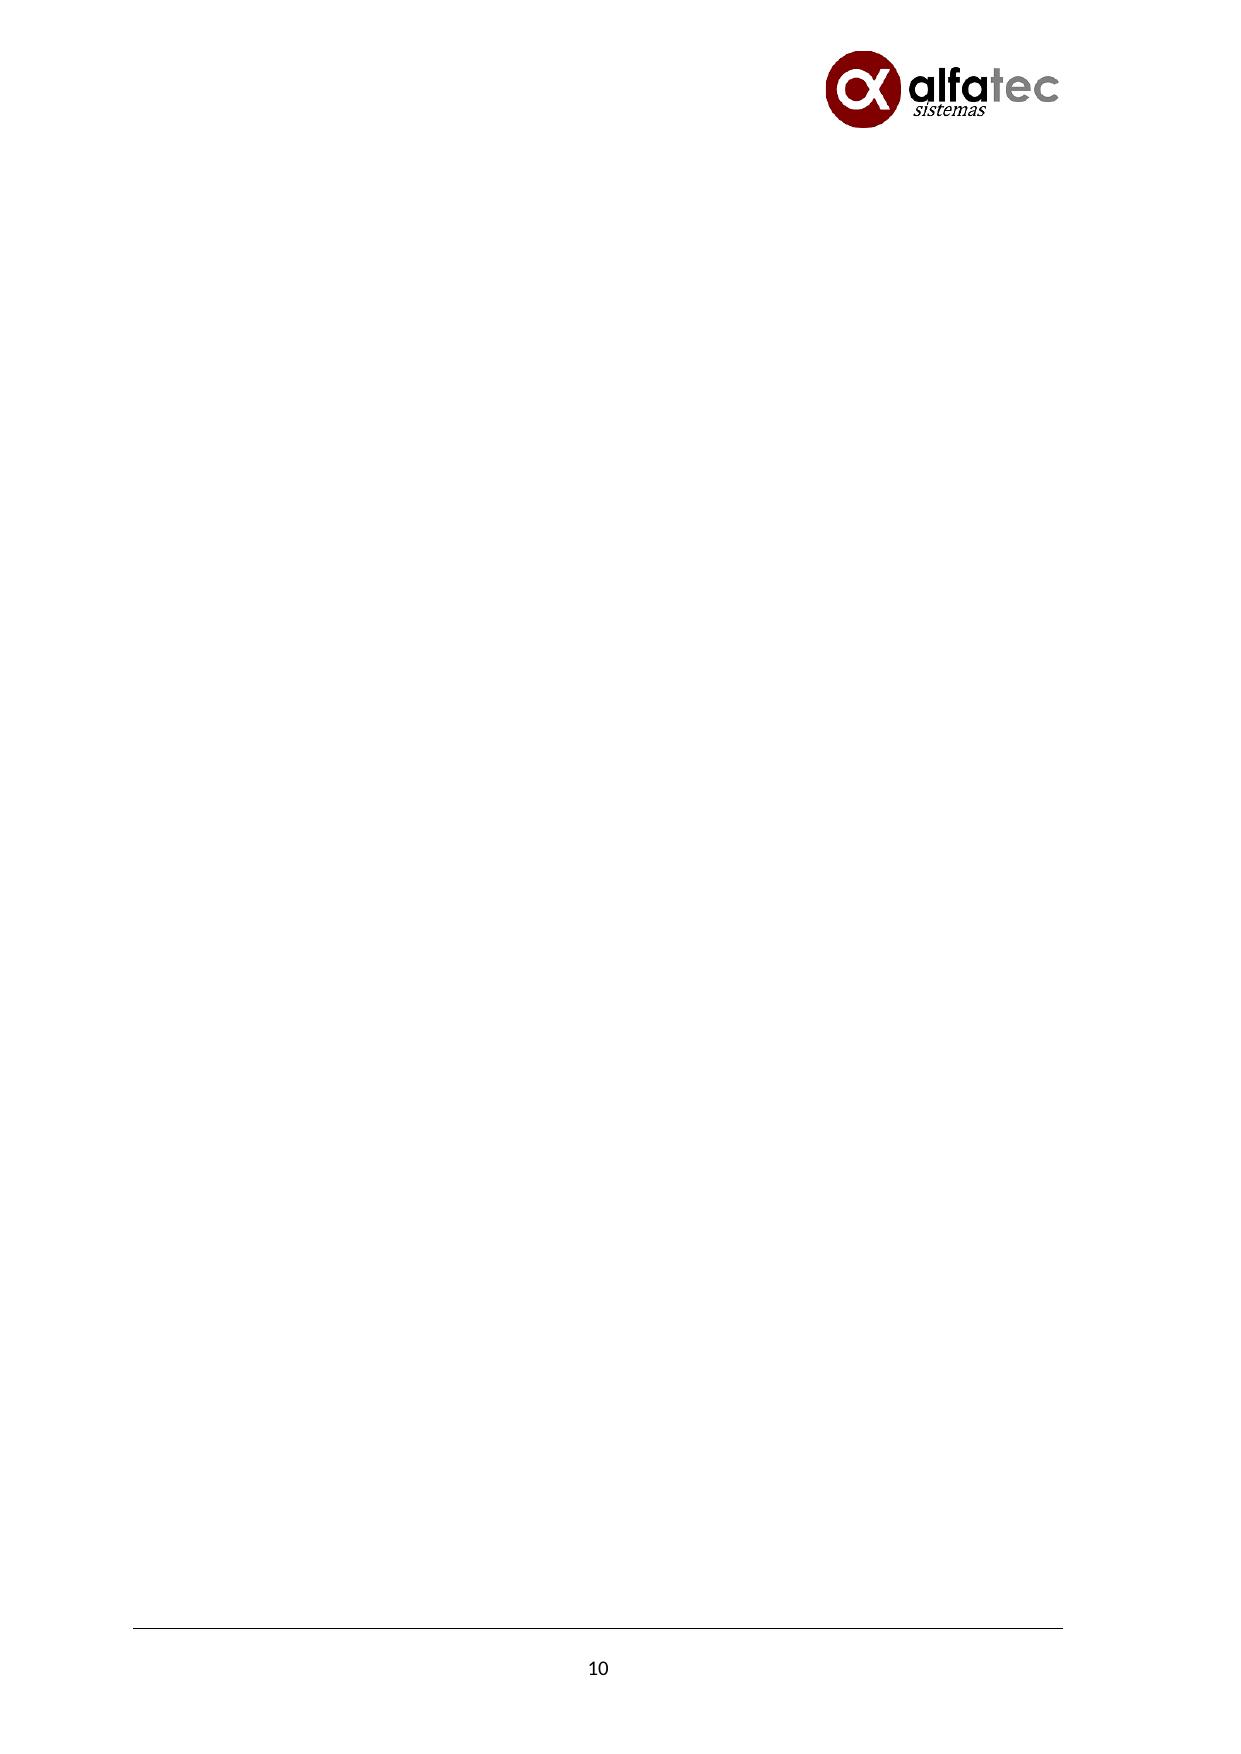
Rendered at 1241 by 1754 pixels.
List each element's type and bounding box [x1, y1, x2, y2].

picture [825, 51, 1061, 128]
